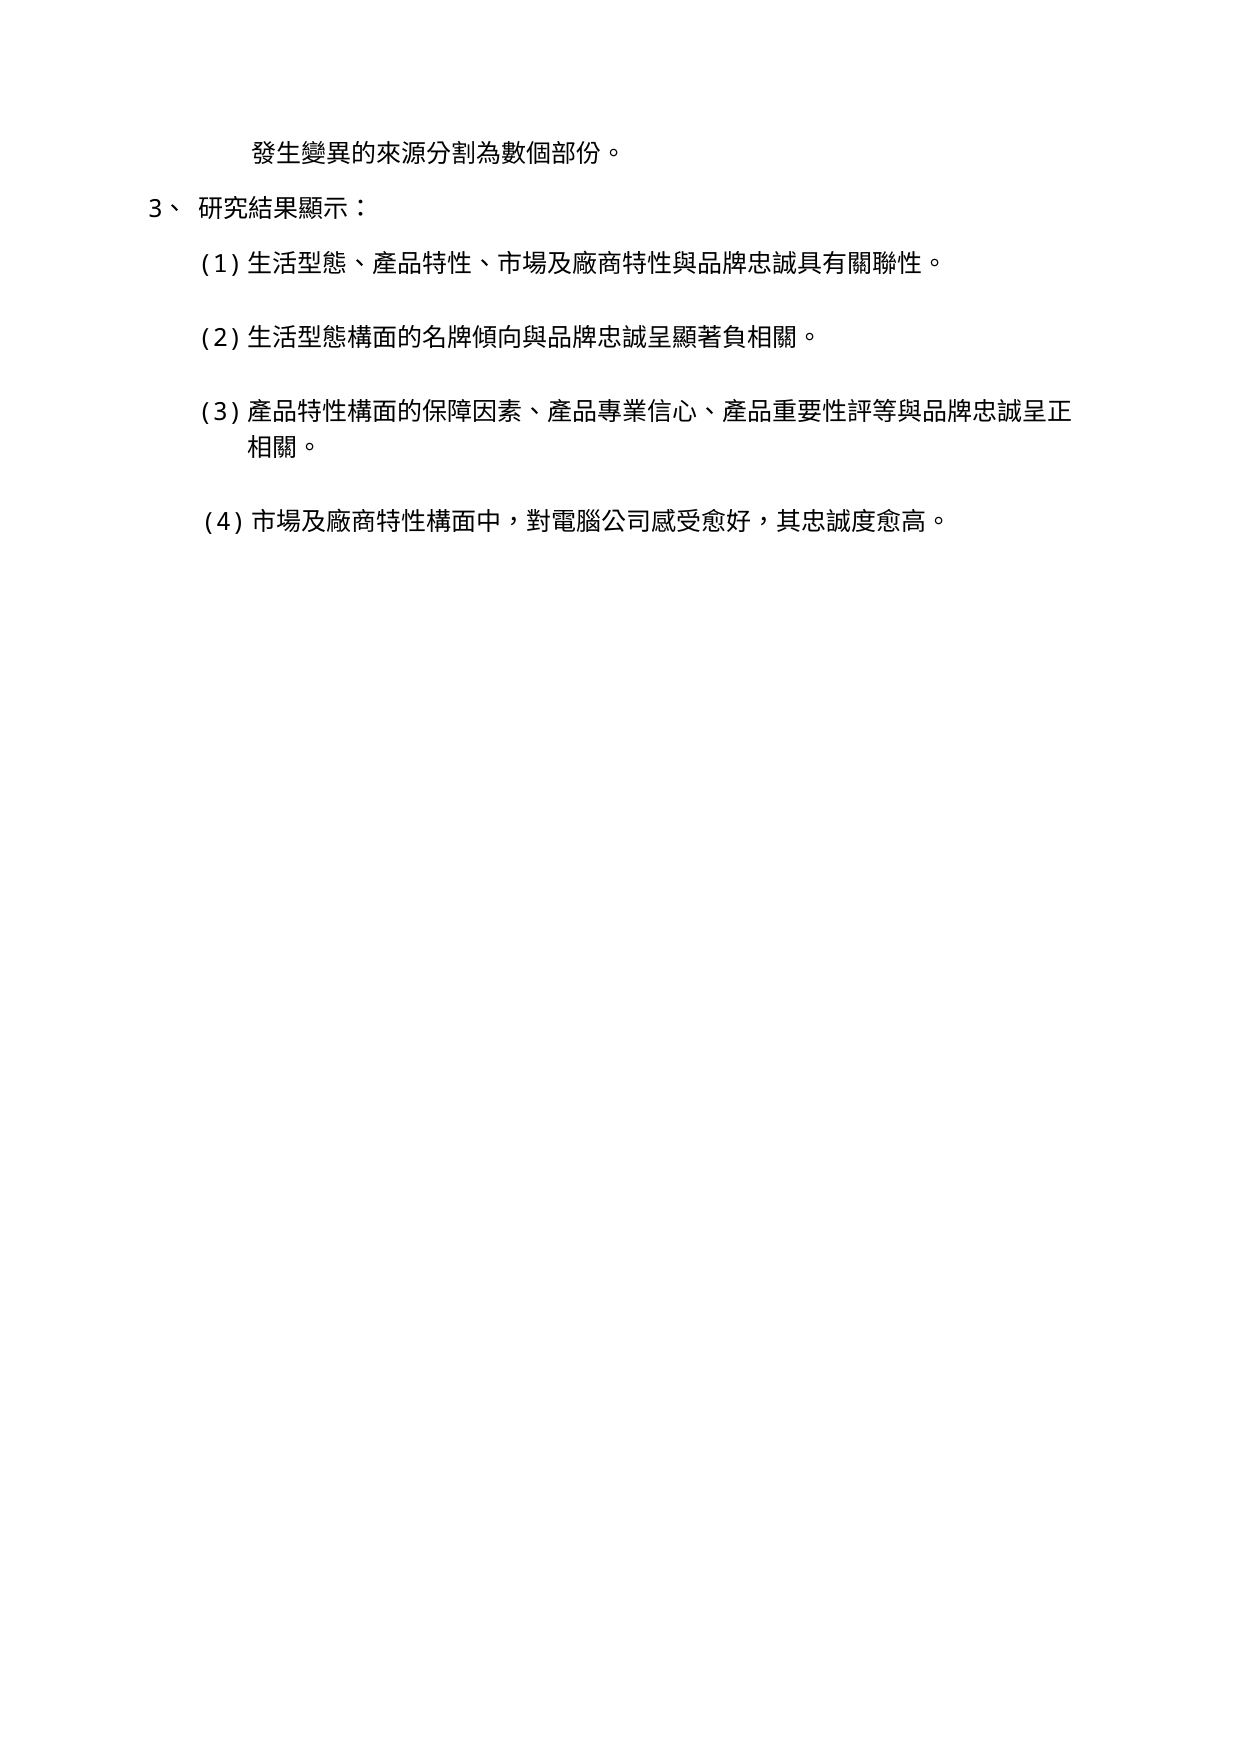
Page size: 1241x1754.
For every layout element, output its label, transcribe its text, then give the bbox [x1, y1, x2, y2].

list 研究結果顯示： [148, 188, 1092, 225]
list 生活型態構面的名牌傾向與品牌忠誠呈顯著負相關。 [198, 317, 1092, 353]
list 生活型態、產品特性、市場及廠商特性與品牌忠誠具有關聯性。 [198, 243, 1092, 280]
list 市場及廠商特性構面中，對電腦公司感受愈好，其忠誠度愈高。 [201, 501, 1092, 537]
list 發生變異的來源分割為數個部份。 [201, 133, 1092, 170]
list 產品特性構面的保障因素、產品專業信心、產品重要性評等與品牌忠誠呈正相關。 [198, 391, 1092, 463]
